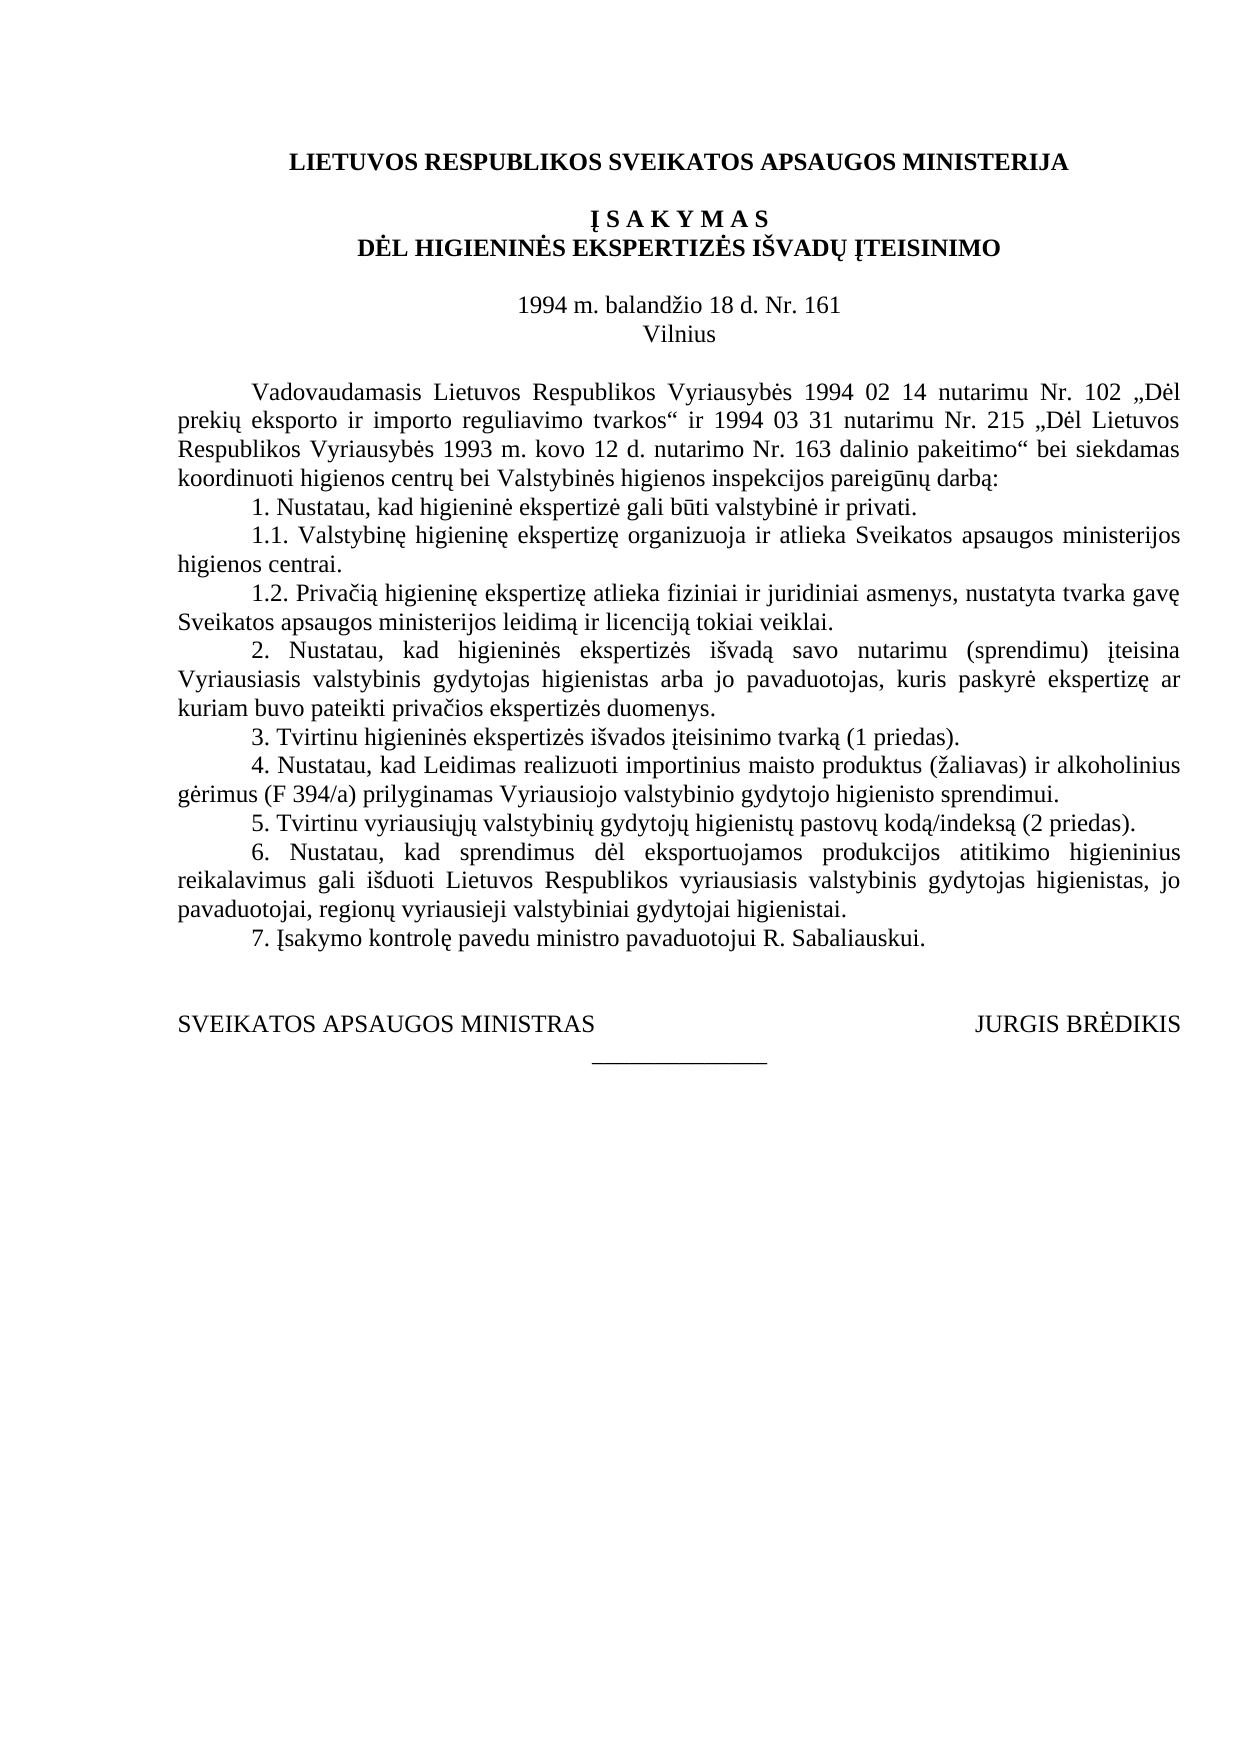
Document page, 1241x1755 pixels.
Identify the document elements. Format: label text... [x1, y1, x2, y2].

text 7. Įsakymo kontrolę pavedu ministro pavaduotojui R. Sabaliauskui. [177, 923, 1181, 952]
text DĖL HIGIENINĖS EKSPERTIZĖS IŠVADŲ ĮTEISINIMO [177, 233, 1181, 262]
text 1994 m. balandžio 18 d. Nr. 161 [177, 291, 1181, 319]
text 4. Nustatau, kad Leidimas realizuoti importinius maisto produktus (žaliavas) ir alkoholinius gėrimus (F 394/a) prilyginamas Vyriausiojo valstybinio gydytojo higienisto sprendimui. [177, 751, 1181, 808]
text LIETUVOS RESPUBLIKOS SVEIKATOS APSAUGOS MINISTERIJA [177, 147, 1181, 176]
text 1. Nustatau, kad higieninė ekspertizė gali būti valstybinė ir privati. [177, 492, 1181, 521]
text Į S A K Y M A S [177, 204, 1181, 233]
text 1.1. Valstybinę higieninę ekspertizę organizuoja ir atlieka Sveikatos apsaugos ministerijos higienos centrai. [177, 521, 1181, 578]
text Vilnius [177, 319, 1181, 348]
text 2. Nustatau, kad higieninės ekspertizės išvadą savo nutarimu (sprendimu) įteisina Vyriausiasis valstybinis gydytojas higienistas arba jo pavaduotojas, kuris paskyrė ekspertizę ar kuriam buvo pateikti privačios ekspertizės duomenys. [177, 636, 1181, 722]
text 6. Nustatau, kad sprendimus dėl eksportuojamos produkcijos atitikimo higieninius reikalavimus gali išduoti Lietuvos Respublikos vyriausiasis valstybinis gydytojas higienistas, jo pavaduotojai, regionų vyriausieji valstybiniai gydytojai higienistai. [177, 837, 1181, 923]
text Vadovaudamasis Lietuvos Respublikos Vyriausybės 1994 02 14 nutarimu Nr. 102 „Dėl prekių eksporto ir importo reguliavimo tvarkos“ ir 1994 03 31 nutarimu Nr. 215 „Dėl Lietuvos Respublikos Vyriausybės 1993 m. kovo 12 d. nutarimo Nr. 163 dalinio pakeitimo“ bei siekdamas koordinuoti higienos centrų bei Valstybinės higienos inspekcijos pareigūnų darbą: [177, 377, 1181, 492]
text SVEIKATOS APSAUGOS MINISTRAS JURGIS BRĖDIKIS [177, 1009, 1181, 1038]
text 5. Tvirtinu vyriausiųjų valstybinių gydytojų higienistų pastovų kodą/indeksą (2 priedas). [177, 808, 1181, 837]
text 3. Tvirtinu higieninės ekspertizės išvados įteisinimo tvarką (1 priedas). [177, 722, 1181, 751]
text 1.2. Privačią higieninę ekspertizę atlieka fiziniai ir juridiniai asmenys, nustatyta tvarka gavę Sveikatos apsaugos ministerijos leidimą ir licenciją tokiai veiklai. [177, 578, 1181, 636]
text ______________ [177, 1038, 1181, 1067]
